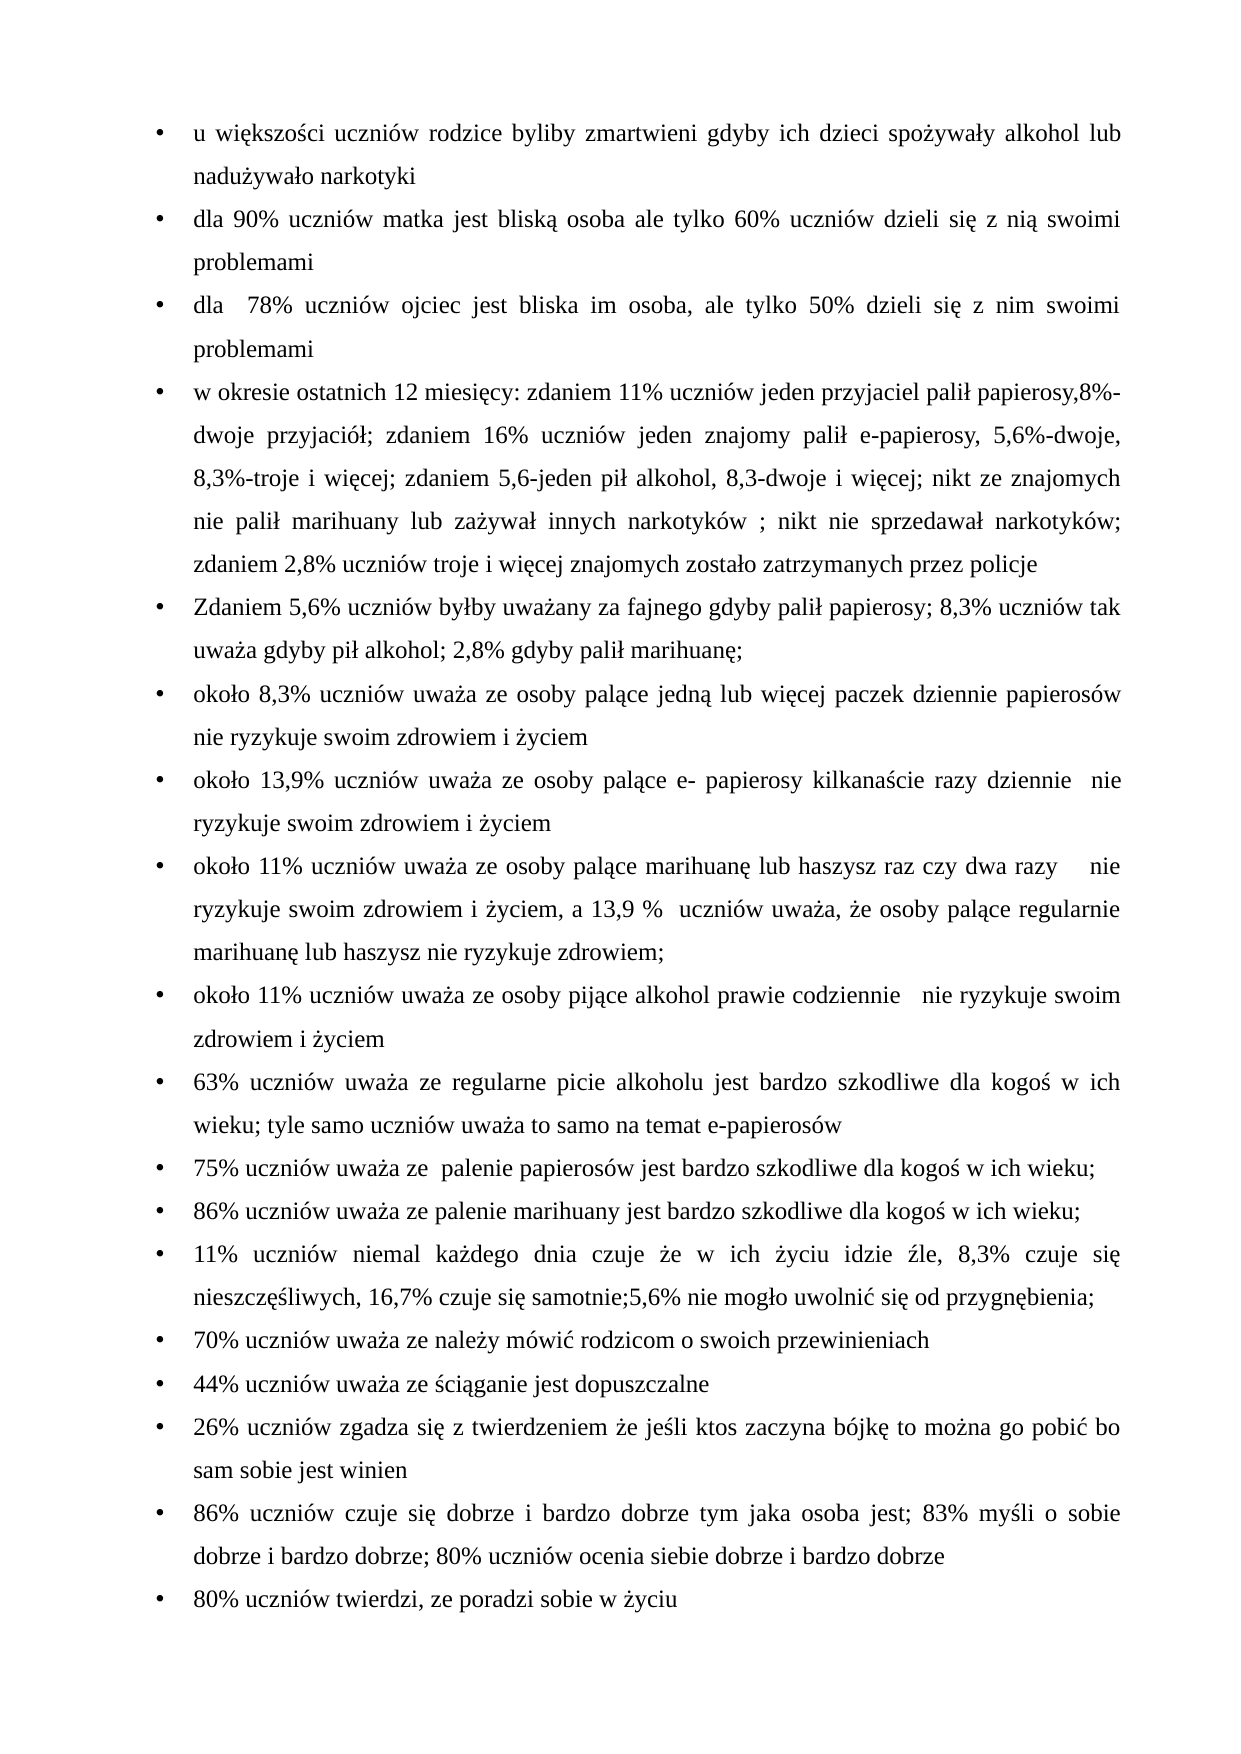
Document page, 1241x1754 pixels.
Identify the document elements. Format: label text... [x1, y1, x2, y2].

list 44% uczniów uważa ze ściąganie jest dopuszczalne [156, 1369, 1122, 1397]
list dla 90% uczniów matka jest bliską osoba ale tylko 60% uczniów dzieli się z nią swoimi problemami [156, 204, 1122, 276]
list 75% uczniów uważa ze palenie papierosów jest bardzo szkodliwe dla kogoś w ich wieku; [156, 1153, 1122, 1182]
list 26% uczniów zgadza się z twierdzeniem że jeśli ktos zaczyna bójkę to można go pobić bo sam sobie jest winien [156, 1412, 1122, 1484]
list Zdaniem 5,6% uczniów byłby uważany za fajnego gdyby palił papierosy; 8,3% uczniów tak uważa gdyby pił alkohol; 2,8% gdyby palił marihuanę; [156, 592, 1122, 664]
list dla 78% uczniów ojciec jest bliska im osoba, ale tylko 50% dzieli się z nim swoimi problemami [156, 291, 1122, 362]
list w okresie ostatnich 12 miesięcy: zdaniem 11% uczniów jeden przyjaciel palił papierosy,8%-dwoje przyjaciół; zdaniem 16% uczniów jeden znajomy palił e-papierosy, 5,6%-dwoje, 8,3%-troje i więcej; zdaniem 5,6-jeden pił alkohol, 8,3-dwoje i więcej; nikt ze znajomych nie palił marihuany lub zażywał innych narkotyków ; nikt nie sprzedawał narkotyków; zdaniem 2,8% uczniów troje i więcej znajomych zostało zatrzymanych przez policje [156, 377, 1122, 578]
list 70% uczniów uważa ze należy mówić rodzicom o swoich przewinieniach [156, 1326, 1122, 1354]
list 86% uczniów uważa ze palenie marihuany jest bardzo szkodliwe dla kogoś w ich wieku; [156, 1196, 1122, 1225]
list 80% uczniów twierdzi, ze poradzi sobie w życiu [156, 1584, 1122, 1613]
list około 8,3% uczniów uważa ze osoby palące jedną lub więcej paczek dziennie papierosów nie ryzykuje swoim zdrowiem i życiem [156, 679, 1122, 751]
list 63% uczniów uważa ze regularne picie alkoholu jest bardzo szkodliwe dla kogoś w ich wieku; tyle samo uczniów uważa to samo na temat e-papierosów [156, 1067, 1122, 1139]
list około 11% uczniów uważa ze osoby pijące alkohol prawie codziennie nie ryzykuje swoim zdrowiem i życiem [156, 981, 1122, 1052]
list 11% uczniów niemal każdego dnia czuje że w ich życiu idzie źle, 8,3% czuje się nieszczęśliwych, 16,7% czuje się samotnie;5,6% nie mogło uwolnić się od przygnębienia; [156, 1239, 1122, 1311]
list u większości uczniów rodzice byliby zmartwieni gdyby ich dzieci spożywały alkohol lub nadużywało narkotyki [156, 118, 1122, 190]
list około 11% uczniów uważa ze osoby palące marihuanę lub haszysz raz czy dwa razy nie ryzykuje swoim zdrowiem i życiem, a 13,9 % uczniów uważa, że osoby palące regularnie marihuanę lub haszysz nie ryzykuje zdrowiem; [156, 851, 1122, 966]
list około 13,9% uczniów uważa ze osoby palące e- papierosy kilkanaście razy dziennie nie ryzykuje swoim zdrowiem i życiem [156, 765, 1122, 837]
list 86% uczniów czuje się dobrze i bardzo dobrze tym jaka osoba jest; 83% myśli o sobie dobrze i bardzo dobrze; 80% uczniów ocenia siebie dobrze i bardzo dobrze [156, 1498, 1122, 1570]
